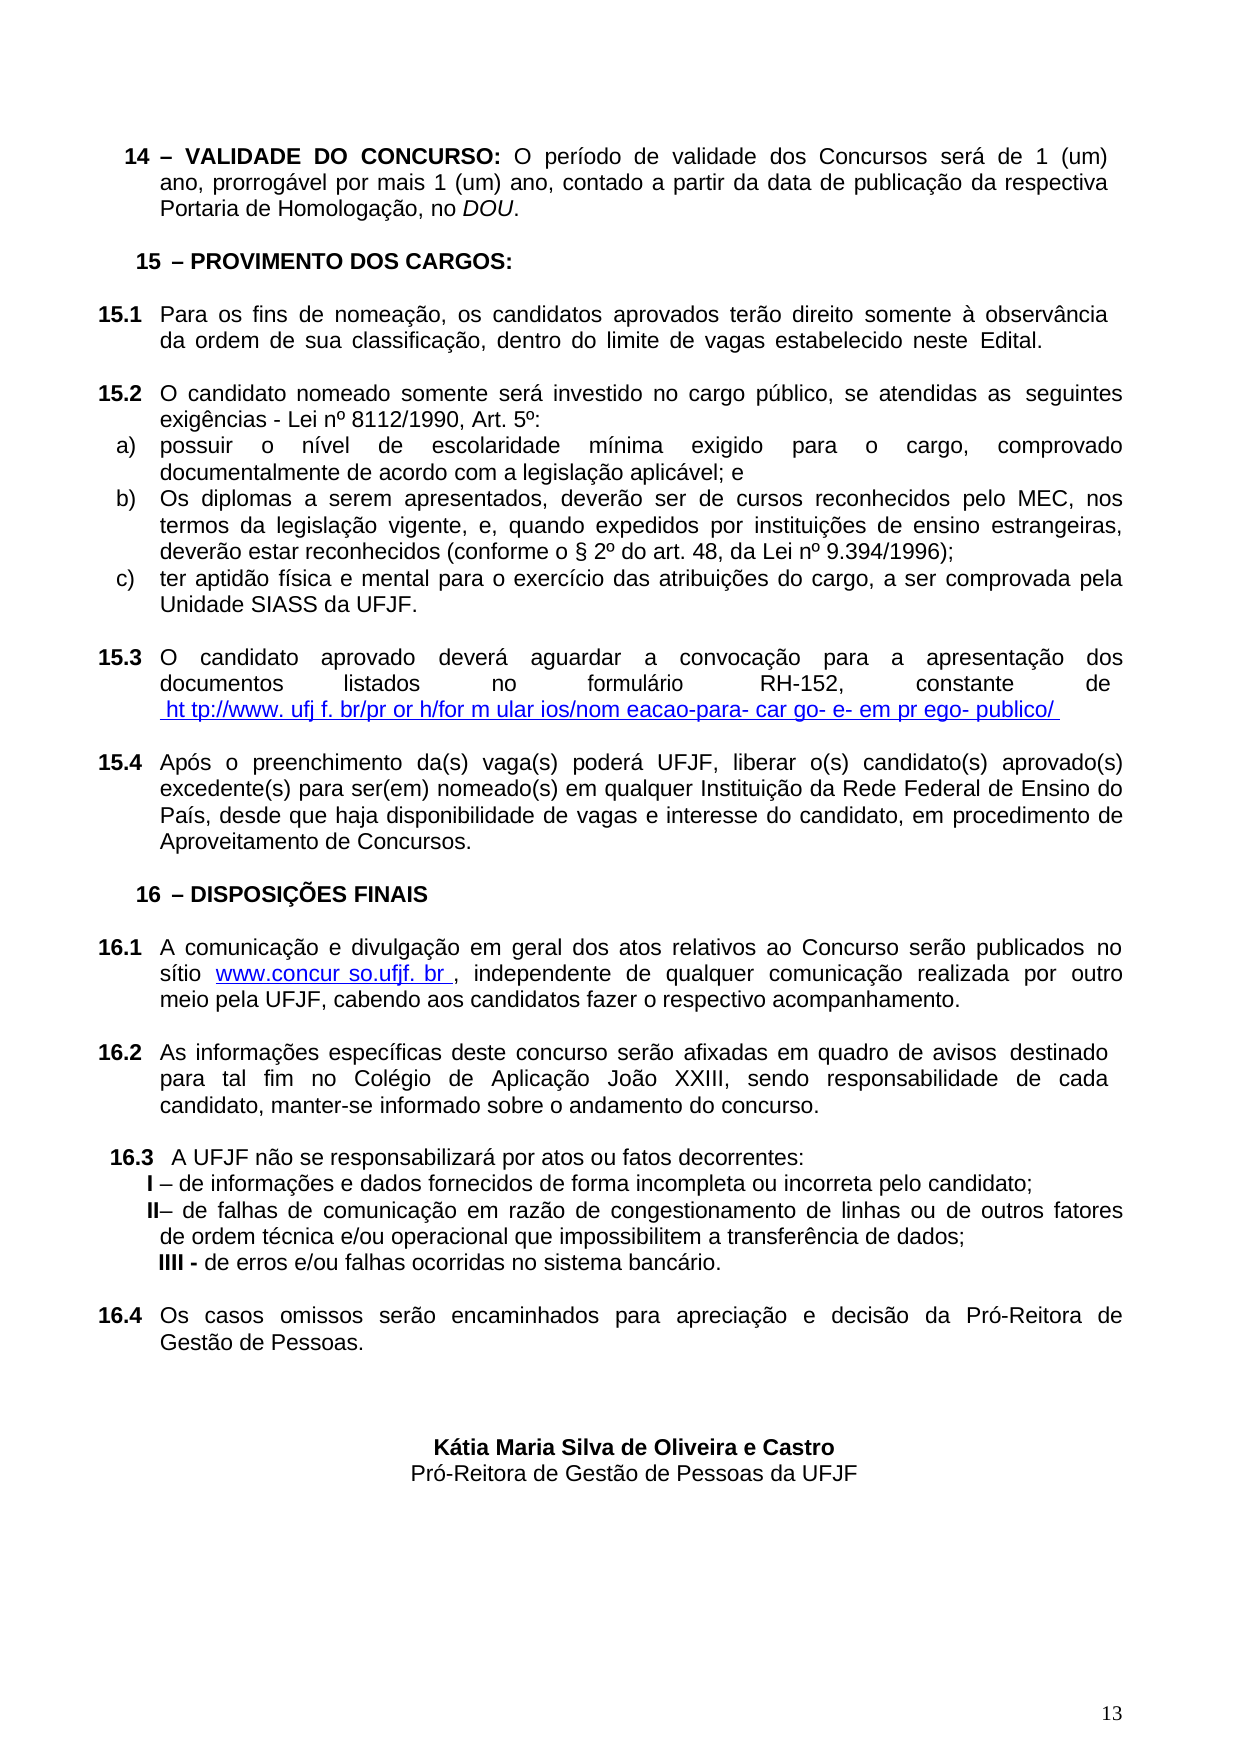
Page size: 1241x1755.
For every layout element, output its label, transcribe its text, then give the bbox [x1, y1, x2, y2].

list – VALIDADE DO CONCURSO: O período de validade dos Concursos será de 1 (um) ano, prorrogável por mais 1 (um) ano, contado a partir da data de publicação da respectiva Portaria de Homologação, no DOU. [148, 143, 1108, 222]
list possuir o nível de escolaridade mínima exigido para o cargo, comprovado documentalmente de acordo com a legislação aplicável; e [148, 432, 1123, 485]
subtitle Kátia Maria Silva de Oliveira e Castro [197, 1434, 1071, 1460]
list A UFJF não se responsabilizará por atos ou fatos decorrentes: [159, 1144, 1134, 1171]
list A comunicação e divulgação em geral dos atos relativos ao Concurso serão publicados no sítio www.concur so.ufjf. br , independente de qualquer comunicação realizada por outro meio pela UFJF, cabendo aos candidatos fazer o respectivo acompanhamento. [148, 933, 1123, 1013]
list Os casos omissos serão encaminhados para apreciação e decisão da Pró-Reitora de Gestão de Pessoas. [148, 1302, 1123, 1355]
list O candidato aprovado deverá aguardar a convocação para a apresentação dos documentos listados no formulário RH-152, constante de [148, 643, 1123, 696]
text ht tp://www. ufj f. br/pr or h/for m ular ios/nom eacao-para- car go- e- em pr ego- publico/ [159, 696, 1134, 723]
list I - de erros e/ou falhas ocorridas no sistema bancário. [159, 1250, 1134, 1276]
list ter aptidão física e mental para o exercício das atribuições do cargo, a ser comprovada pela Unidade SIASS da UFJF. [148, 564, 1123, 617]
list – PROVIMENTO DOS CARGOS: [159, 248, 1134, 274]
list O candidato nomeado somente será investido no cargo público, se atendidas as seguintes exigências - Lei nº 8112/1990, Art. 5º: [148, 380, 1123, 432]
list – de informações e dados fornecidos de forma incompleta ou incorreta pelo candidato; [148, 1171, 1134, 1197]
list – de falhas de comunicação em razão de congestionamento de linhas ou de outros fatores de ordem técnica e/ou operacional que impossibilitem a transferência de dados; [148, 1197, 1123, 1250]
list – DISPOSIÇÕES FINAIS [159, 881, 1134, 907]
list As informações específicas deste concurso serão afixadas em quadro de avisos destinado para tal fim no Colégio de Aplicação João XXIII, sendo responsabilidade de cada candidato, manter-se informado sobre o andamento do concurso. [148, 1039, 1108, 1118]
text Pró-Reitora de Gestão de Pessoas da UFJF [197, 1460, 1071, 1487]
list Para os fins de nomeação, os candidatos aprovados terão direito somente à observância da ordem de sua classificação, dentro do limite de vagas estabelecido neste Edital. [148, 301, 1108, 353]
list Os diplomas a serem apresentados, deverão ser de cursos reconhecidos pelo MEC, nos termos da legislação vigente, e, quando expedidos por instituições de ensino estrangeiras, deverão estar reconhecidos (conforme o § 2º do art. 48, da Lei nº 9.394/1996); [148, 485, 1123, 564]
list Após o preenchimento da(s) vaga(s) poderá UFJF, liberar o(s) candidato(s) aprovado(s) excedente(s) para ser(em) nomeado(s) em qualquer Instituição da Rede Federal de Ensino do País, desde que haja disponibilidade de vagas e interesse do candidato, em procedimento de Aproveitamento de Concursos. [148, 749, 1123, 854]
